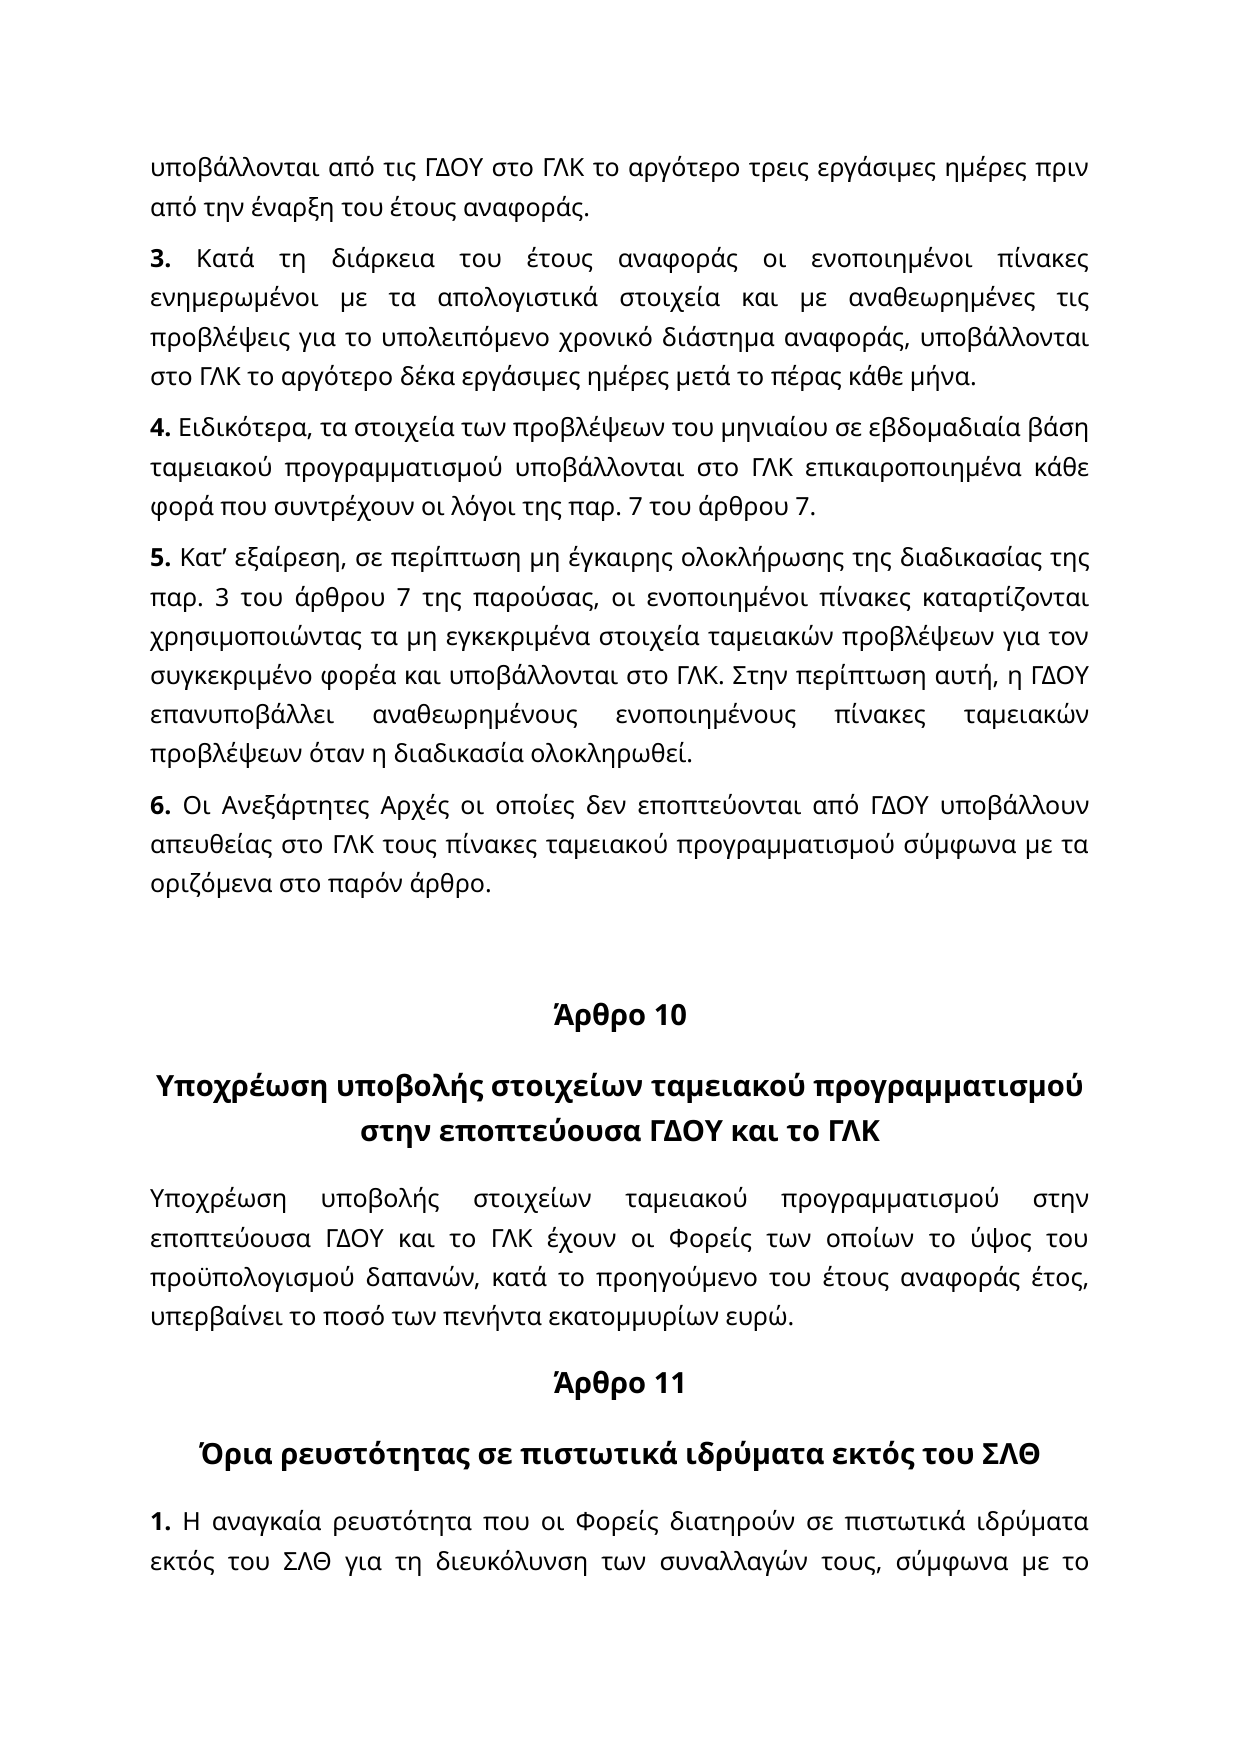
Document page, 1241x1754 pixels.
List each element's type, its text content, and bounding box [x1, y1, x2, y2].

text Υποχρέωση υποβολής στοιχείων ταμειακού προγραμματισμού στην εποπτεύουσα ΓΔΟΥ και το ΓΛΚ έχουν οι Φορείς των οποίων το ύψος του προϋπολογισμού δαπανών, κατά το προηγούμενο του έτους αναφοράς έτος, υπερβαίνει το ποσό των πενήντα εκατομμυρίων ευρώ. [150, 1181, 1090, 1333]
text 3. Κατά τη διάρκεια του έτους αναφοράς οι ενοποιημένοι πίνακες ενημερωμένοι με τα απολογιστικά στοιχεία και με αναθεωρημένες τις προβλέψεις για το υπολειπόμενο χρονικό διάστημα αναφοράς, υποβάλλονται στο ΓΛΚ το αργότερο δέκα εργάσιμες ημέρες μετά το πέρας κάθε μήνα. [150, 241, 1090, 392]
text 5. Κατ’ εξαίρεση, σε περίπτωση μη έγκαιρης ολοκλήρωσης της διαδικασίας της παρ. 3 του άρθρου 7 της παρούσας, οι ενοποιημένοι πίνακες καταρτίζονται χρησιμοποιώντας τα μη εγκεκριμένα στοιχεία ταμειακών προβλέψεων για τον συγκεκριμένο φορέα και υποβάλλονται στο ΓΛΚ. Στην περίπτωση αυτή, η ΓΔΟΥ επανυποβάλλει αναθεωρημένους ενοποιημένους πίνακες ταμειακών προβλέψεων όταν η διαδικασία ολοκληρωθεί. [150, 540, 1090, 770]
text 1. Η αναγκαία ρευστότητα που οι Φορείς διατηρούν σε πιστωτικά ιδρύματα εκτός του ΣΛΘ για τη διευκόλυνση των συναλλαγών τους, σύμφωνα με το [150, 1504, 1090, 1577]
subtitle Άρθρο 10 [150, 994, 1090, 1034]
text 6. Οι Ανεξάρτητες Αρχές οι οποίες δεν εποπτεύονται από ΓΔΟΥ υποβάλλουν απευθείας στο ΓΛΚ τους πίνακες ταμειακού προγραμματισμού σύμφωνα με τα οριζόμενα στο παρόν άρθρο. [150, 787, 1090, 900]
text υποβάλλονται από τις ΓΔΟΥ στο ΓΛΚ το αργότερο τρεις εργάσιμες ημέρες πριν από την έναρξη του έτους αναφοράς. [150, 150, 1090, 223]
subtitle Άρθρο 11 [150, 1363, 1090, 1402]
subtitle Όρια ρευστότητας σε πιστωτικά ιδρύματα εκτός του ΣΛΘ [150, 1433, 1090, 1473]
subtitle Υποχρέωση υποβολής στοιχείων ταμειακού προγραμματισμού στην εποπτεύουσα ΓΔΟΥ και το ΓΛΚ [150, 1065, 1090, 1150]
text 4. Ειδικότερα, τα στοιχεία των προβλέψεων του μηνιαίου σε εβδομαδιαία βάση ταμειακού προγραμματισμού υποβάλλονται στο ΓΛΚ επικαιροποιημένα κάθε φορά που συντρέχουν οι λόγοι της παρ. 7 του άρθρου 7. [150, 410, 1090, 522]
